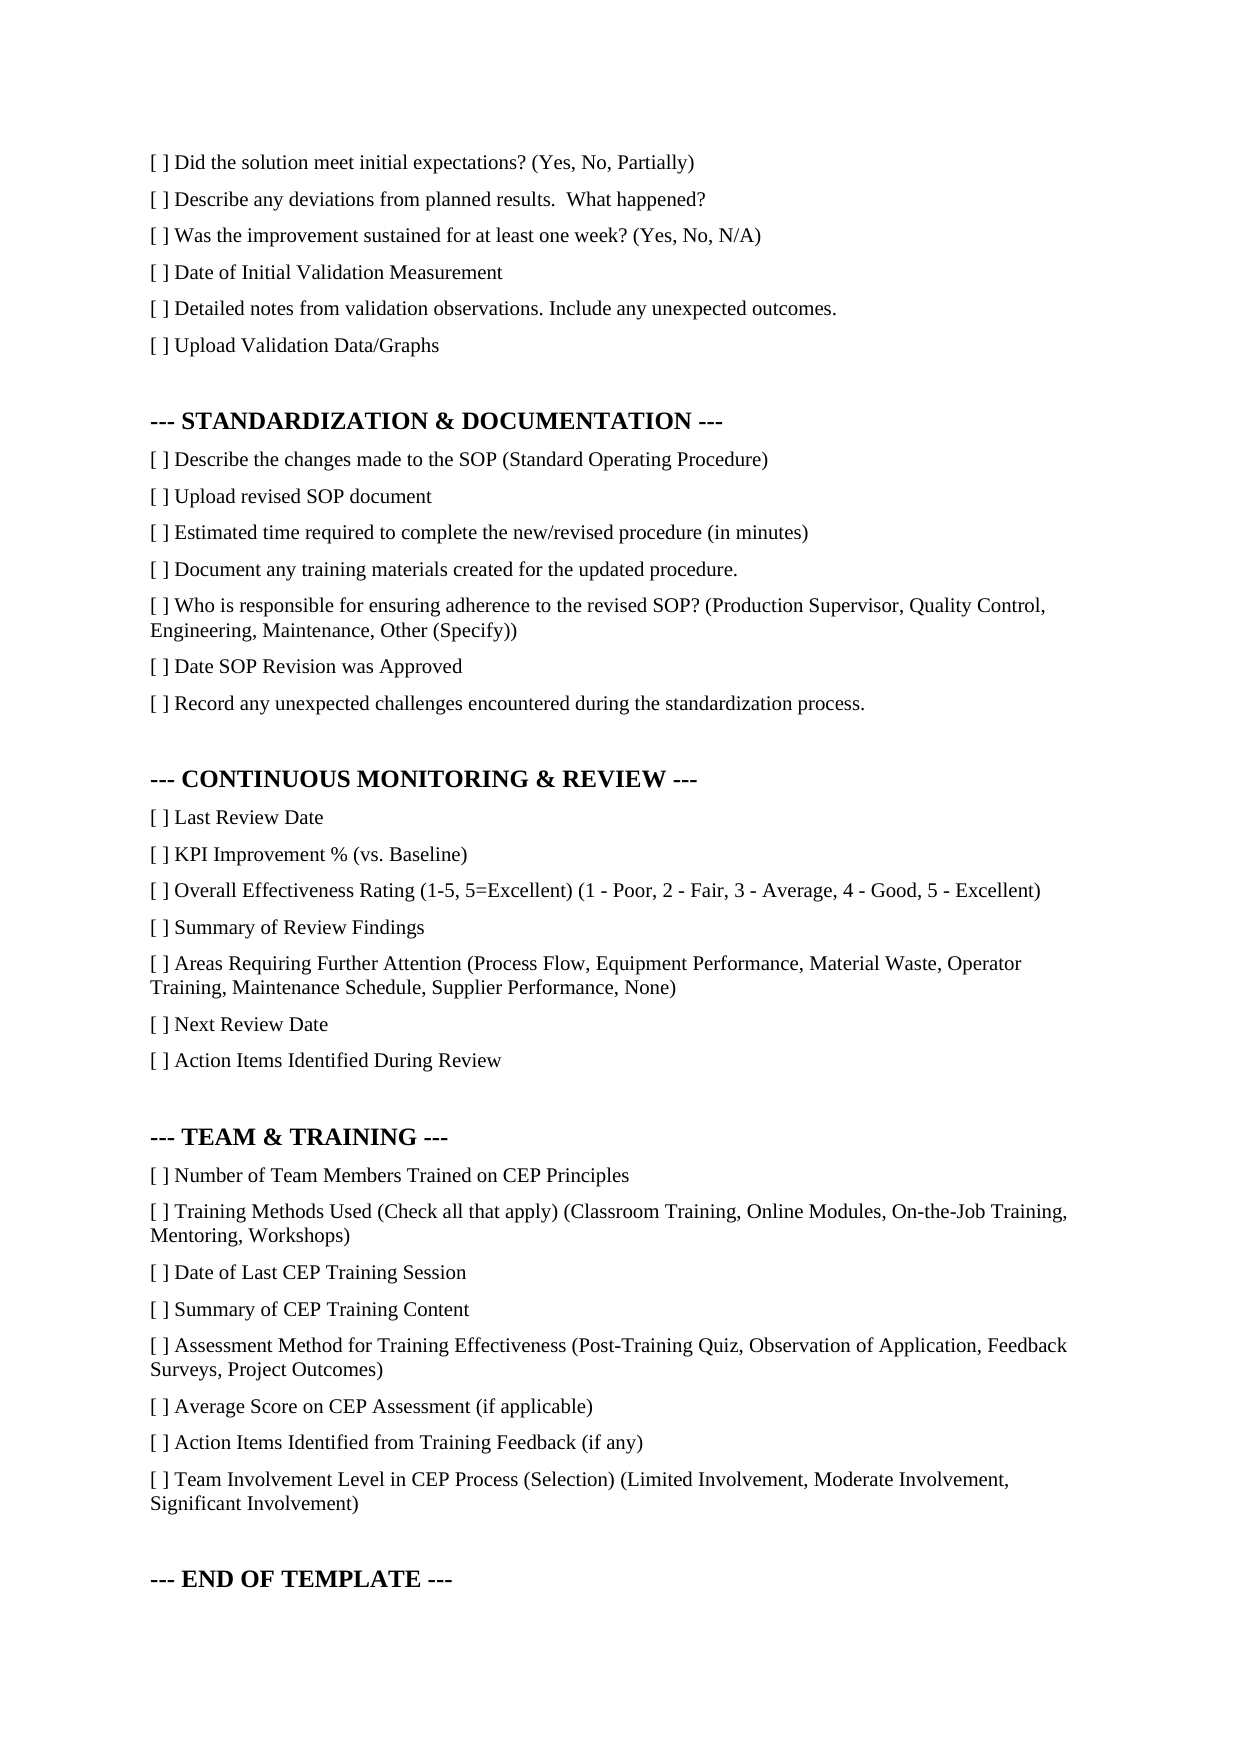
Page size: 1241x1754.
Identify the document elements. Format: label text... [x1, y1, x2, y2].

text [ ] Record any unexpected challenges encountered during the standardization process. [150, 691, 1090, 715]
text [ ] Date SOP Revision was Approved [150, 654, 1090, 678]
text [ ] Date of Last CEP Training Session [150, 1260, 1090, 1284]
text [ ] Upload revised SOP document [150, 484, 1090, 508]
text [ ] Action Items Identified from Training Feedback (if any) [150, 1430, 1090, 1454]
text [ ] Number of Team Members Trained on CEP Principles [150, 1163, 1090, 1187]
text [ ] Detailed notes from validation observations. Include any unexpected outcomes. [150, 296, 1090, 320]
text --- CONTINUOUS MONITORING & REVIEW --- [150, 764, 1090, 792]
text [ ] Summary of CEP Training Content [150, 1297, 1090, 1321]
text [ ] Average Score on CEP Assessment (if applicable) [150, 1394, 1090, 1418]
text [ ] Action Items Identified During Review [150, 1048, 1090, 1072]
text [ ] Date of Initial Validation Measurement [150, 260, 1090, 284]
text [ ] Describe any deviations from planned results. What happened? [150, 187, 1090, 211]
text [ ] Next Review Date [150, 1012, 1090, 1036]
text [ ] Overall Effectiveness Rating (1-5, 5=Excellent) (1 - Poor, 2 - Fair, 3 - Average, 4 - Good, 5 - Excellent) [150, 878, 1090, 902]
text [ ] Describe the changes made to the SOP (Standard Operating Procedure) [150, 447, 1090, 471]
text [ ] Upload Validation Data/Graphs [150, 333, 1090, 357]
text [ ] Who is responsible for ensuring adherence to the revised SOP? (Production Supervisor, Quality Control, Engineering, Maintenance, Other (Specify)) [150, 593, 1090, 642]
text [ ] Training Methods Used (Check all that apply) (Classroom Training, Online Modules, On-the-Job Training, Mentoring, Workshops) [150, 1199, 1090, 1247]
text [ ] KPI Improvement % (vs. Baseline) [150, 842, 1090, 866]
text [ ] Summary of Review Findings [150, 915, 1090, 939]
text --- STANDARDIZATION & DOCUMENTATION --- [150, 406, 1090, 435]
text [ ] Document any training materials created for the updated procedure. [150, 557, 1090, 581]
text --- TEAM & TRAINING --- [150, 1122, 1090, 1150]
text [ ] Estimated time required to complete the new/revised procedure (in minutes) [150, 520, 1090, 544]
text [ ] Assessment Method for Training Effectiveness (Post-Training Quiz, Observation of Application, Feedback Surveys, Project Outcomes) [150, 1333, 1090, 1381]
text [ ] Team Involvement Level in CEP Process (Selection) (Limited Involvement, Moderate Involvement, Significant Involvement) [150, 1467, 1090, 1515]
text [ ] Did the solution meet initial expectations? (Yes, No, Partially) [150, 150, 1090, 174]
text --- END OF TEMPLATE --- [150, 1564, 1090, 1593]
text [ ] Last Review Date [150, 805, 1090, 829]
text [ ] Areas Requiring Further Attention (Process Flow, Equipment Performance, Material Waste, Operator Training, Maintenance Schedule, Supplier Performance, None) [150, 951, 1090, 999]
text [ ] Was the improvement sustained for at least one week? (Yes, No, N/A) [150, 223, 1090, 247]
